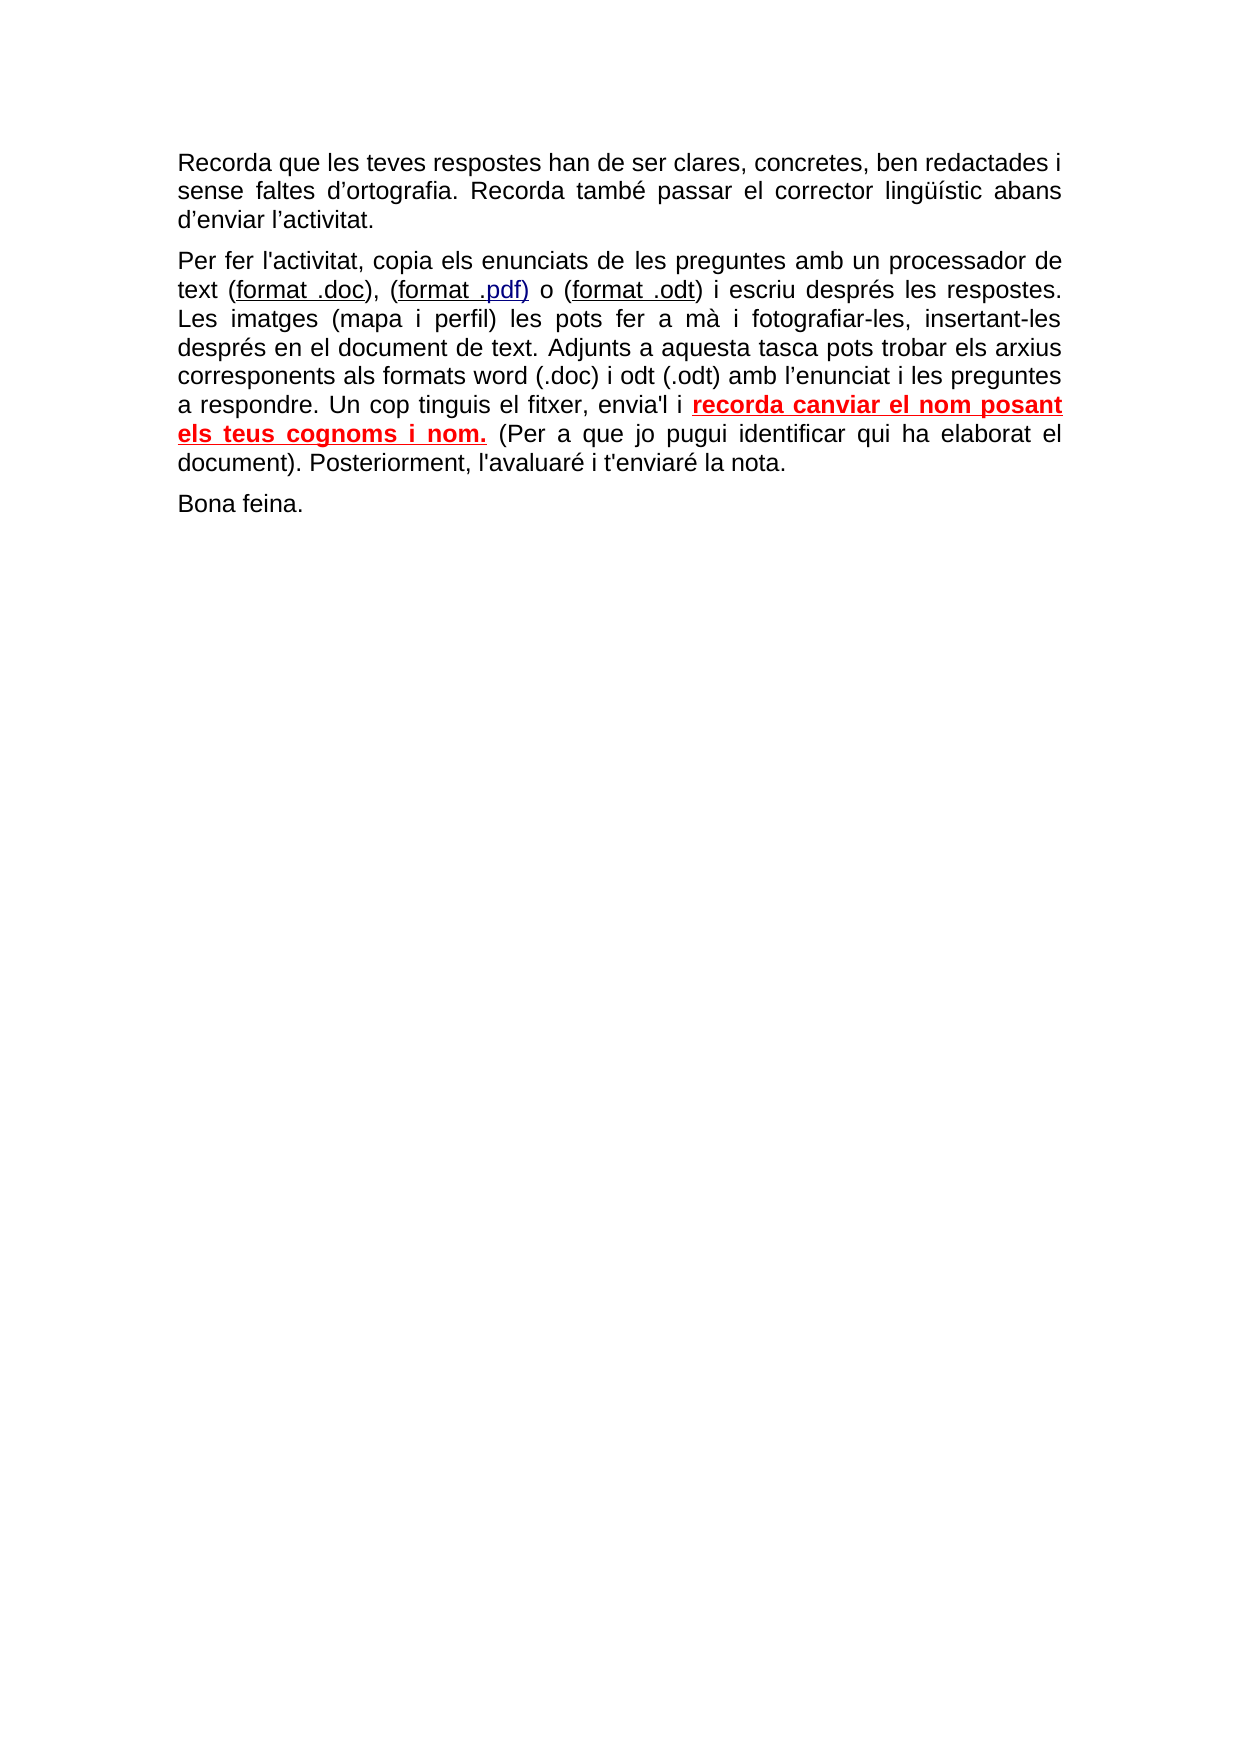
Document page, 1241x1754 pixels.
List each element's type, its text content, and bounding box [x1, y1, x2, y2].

text Bona feina. [177, 489, 1063, 518]
text Recorda que les teves respostes han de ser clares, concretes, ben redactades i sense faltes d’ortografia. Recorda també passar el corrector lingüístic abans d’enviar l’activitat. [177, 148, 1063, 234]
text Per fer l'activitat, copia els enunciats de les preguntes amb un processador de text (format .doc), (format .pdf) o (format .odt) i escriu després les respostes. Les imatges (mapa i perfil) les pots fer a mà i fotografiar-les, insertant-les després en el document de text. Adjunts a aquesta tasca pots trobar els arxius corresponents als formats word (.doc) i odt (.odt) amb l’enunciat i les preguntes a respondre. Un cop tinguis el fitxer, envia'l i recorda canviar el nom posant els teus cognoms i nom. (Per a que jo pugui identificar qui ha elaborat el document). Posteriorment, l'avaluaré i t'enviaré la nota. [177, 246, 1063, 476]
